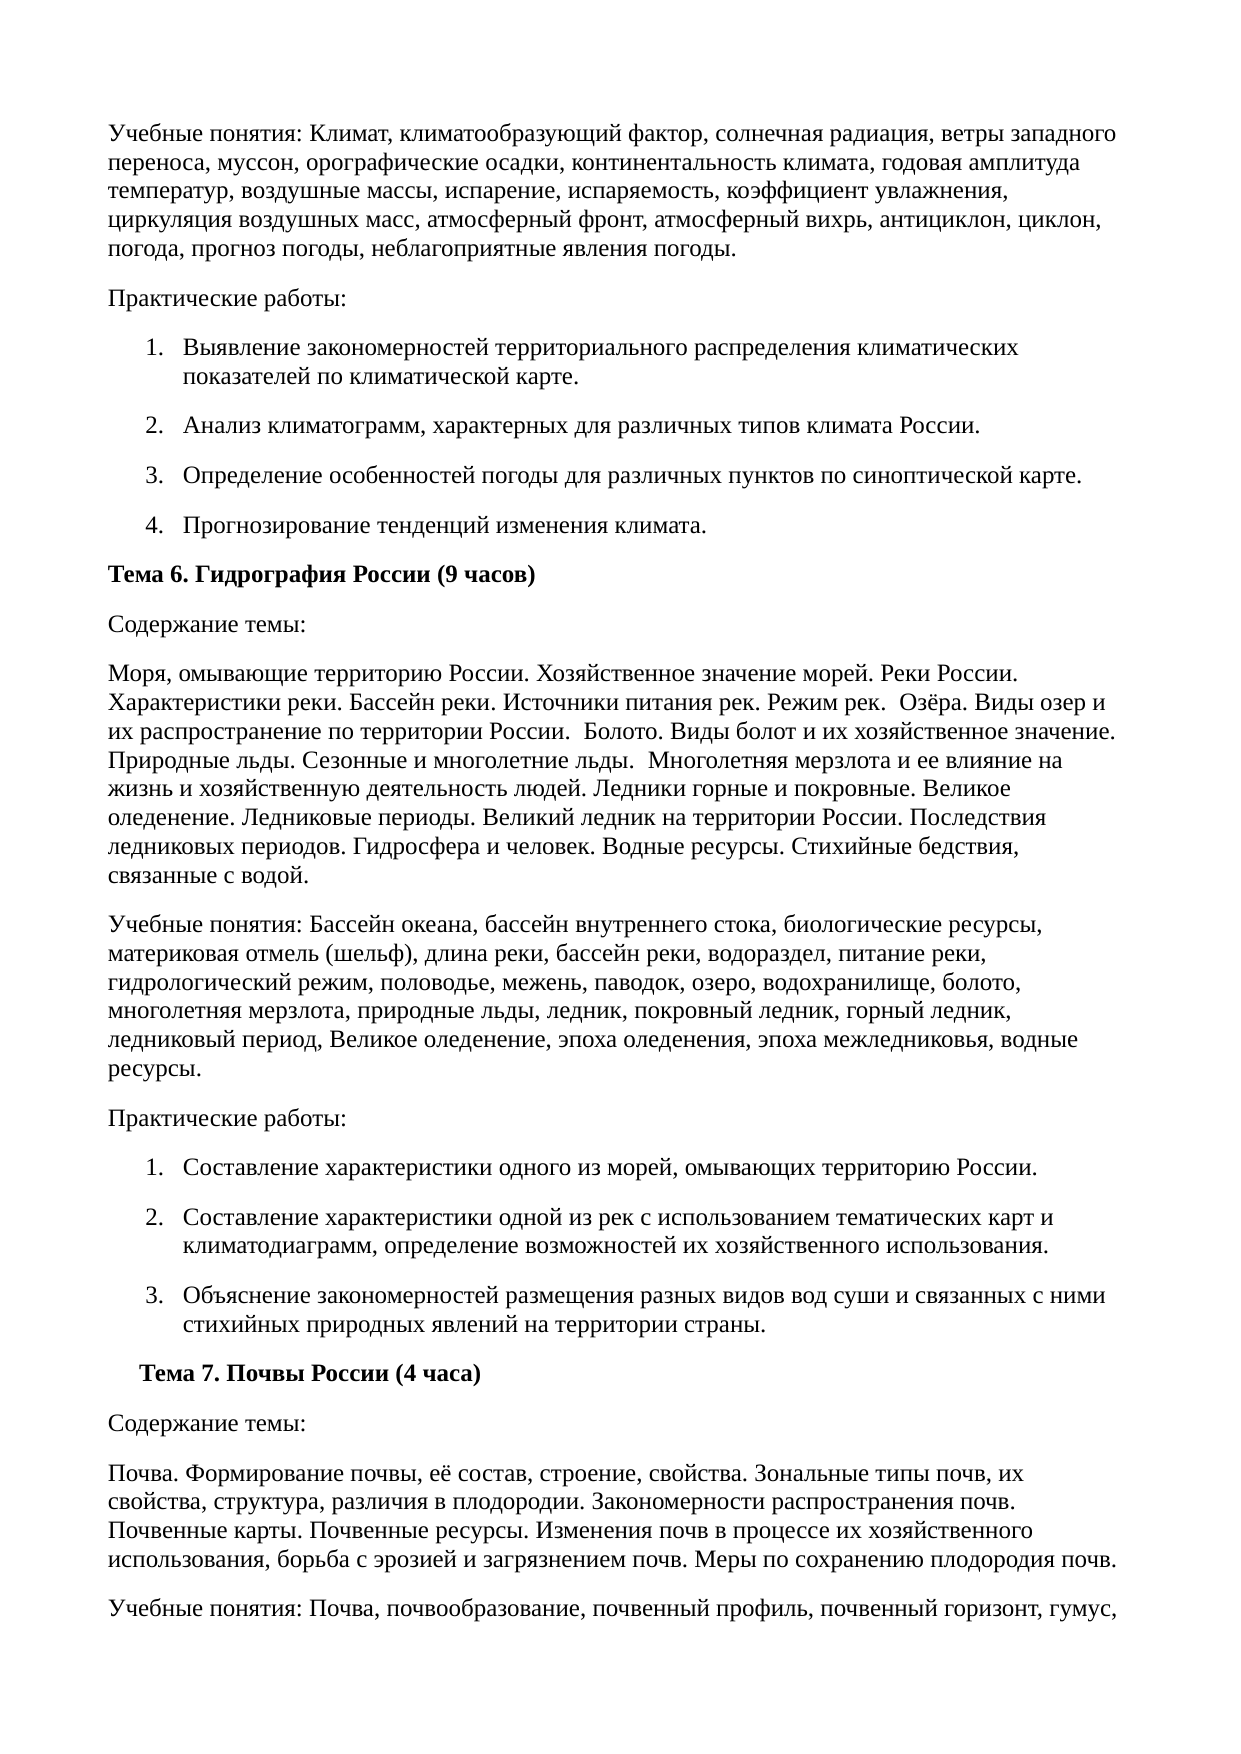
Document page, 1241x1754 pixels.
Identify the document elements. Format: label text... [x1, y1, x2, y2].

text Тема 6. Гидрография России (9 часов) [108, 559, 1122, 588]
text Моря, омывающие территорию России. Хозяйственное значение морей. Реки России. Характеристики реки. Бассейн реки. Источники питания рек. Режим рек. Озёра. Виды озер и их распространение по территории России. Болото. Виды болот и их хозяйственное значение. Природные льды. Сезонные и многолетние льды. Многолетняя мерзлота и ее влияние на жизнь и хозяйственную деятельность людей. Ледники горные и покровные. Великое оледенение. Ледниковые периоды. Великий ледник на территории России. Последствия ледниковых периодов. Гидросфера и человек. Водные ресурсы. Стихийные бедствия, связанные с водой. [108, 658, 1122, 888]
list Выявление закономерностей территориального распределения климатических показателей по климатической карте. [145, 332, 1122, 390]
list Определение особенностей погоды для различных пунктов по синоптической карте. [145, 460, 1122, 489]
text Содержание темы: [108, 609, 1122, 638]
list Составление характеристики одного из морей, омывающих территорию России. [145, 1152, 1122, 1181]
text Учебные понятия: Почва, почвообразование, почвенный профиль, почвенный горизонт, гумус, [108, 1593, 1122, 1622]
list Прогнозирование тенденций изменения климата. [145, 510, 1122, 538]
text Учебные понятия: Климат, климатообразующий фактор, солнечная радиация, ветры западного переноса, муссон, орографические осадки, континентальность климата, годовая амплитуда температур, воздушные массы, испарение, испаряемость, коэффициент увлажнения, циркуляция воздушных масс, атмосферный фронт, атмосферный вихрь, антициклон, циклон, погода, прогноз погоды, неблагоприятные явления погоды. [108, 118, 1122, 262]
text Тема 7. Почвы России (4 часа) [108, 1358, 1122, 1387]
text Учебные понятия: Бассейн океана, бассейн внутреннего стока, биологические ресурсы, материковая отмель (шельф), длина реки, бассейн реки, водораздел, питание реки, гидрологический режим, половодье, межень, паводок, озеро, водохранилище, болото, многолетняя мерзлота, природные льды, ледник, покровный ледник, горный ледник, ледниковый период, Великое оледенение, эпоха оледенения, эпоха межледниковья, водные ресурсы. [108, 909, 1122, 1082]
list Объяснение закономерностей размещения разных видов вод суши и связанных с ними стихийных природных явлений на территории страны. [145, 1280, 1122, 1338]
list Составление характеристики одной из рек с использованием тематических карт и климатодиаграмм, определение возможностей их хозяйственного использования. [145, 1202, 1122, 1259]
text Почва. Формирование почвы, её состав, строение, свойства. Зональные типы почв, их свойства, структура, различия в плодородии. Закономерности распространения почв. Почвенные карты. Почвенные ресурсы. Изменения почв в процессе их хозяйственного использования, борьба с эрозией и загрязнением почв. Меры по сохранению плодородия почв. [108, 1458, 1122, 1573]
text Содержание темы: [108, 1408, 1122, 1437]
list Анализ климатограмм, характерных для различных типов климата России. [145, 411, 1122, 439]
text Практические работы: [108, 1103, 1122, 1131]
text Практические работы: [108, 283, 1122, 311]
